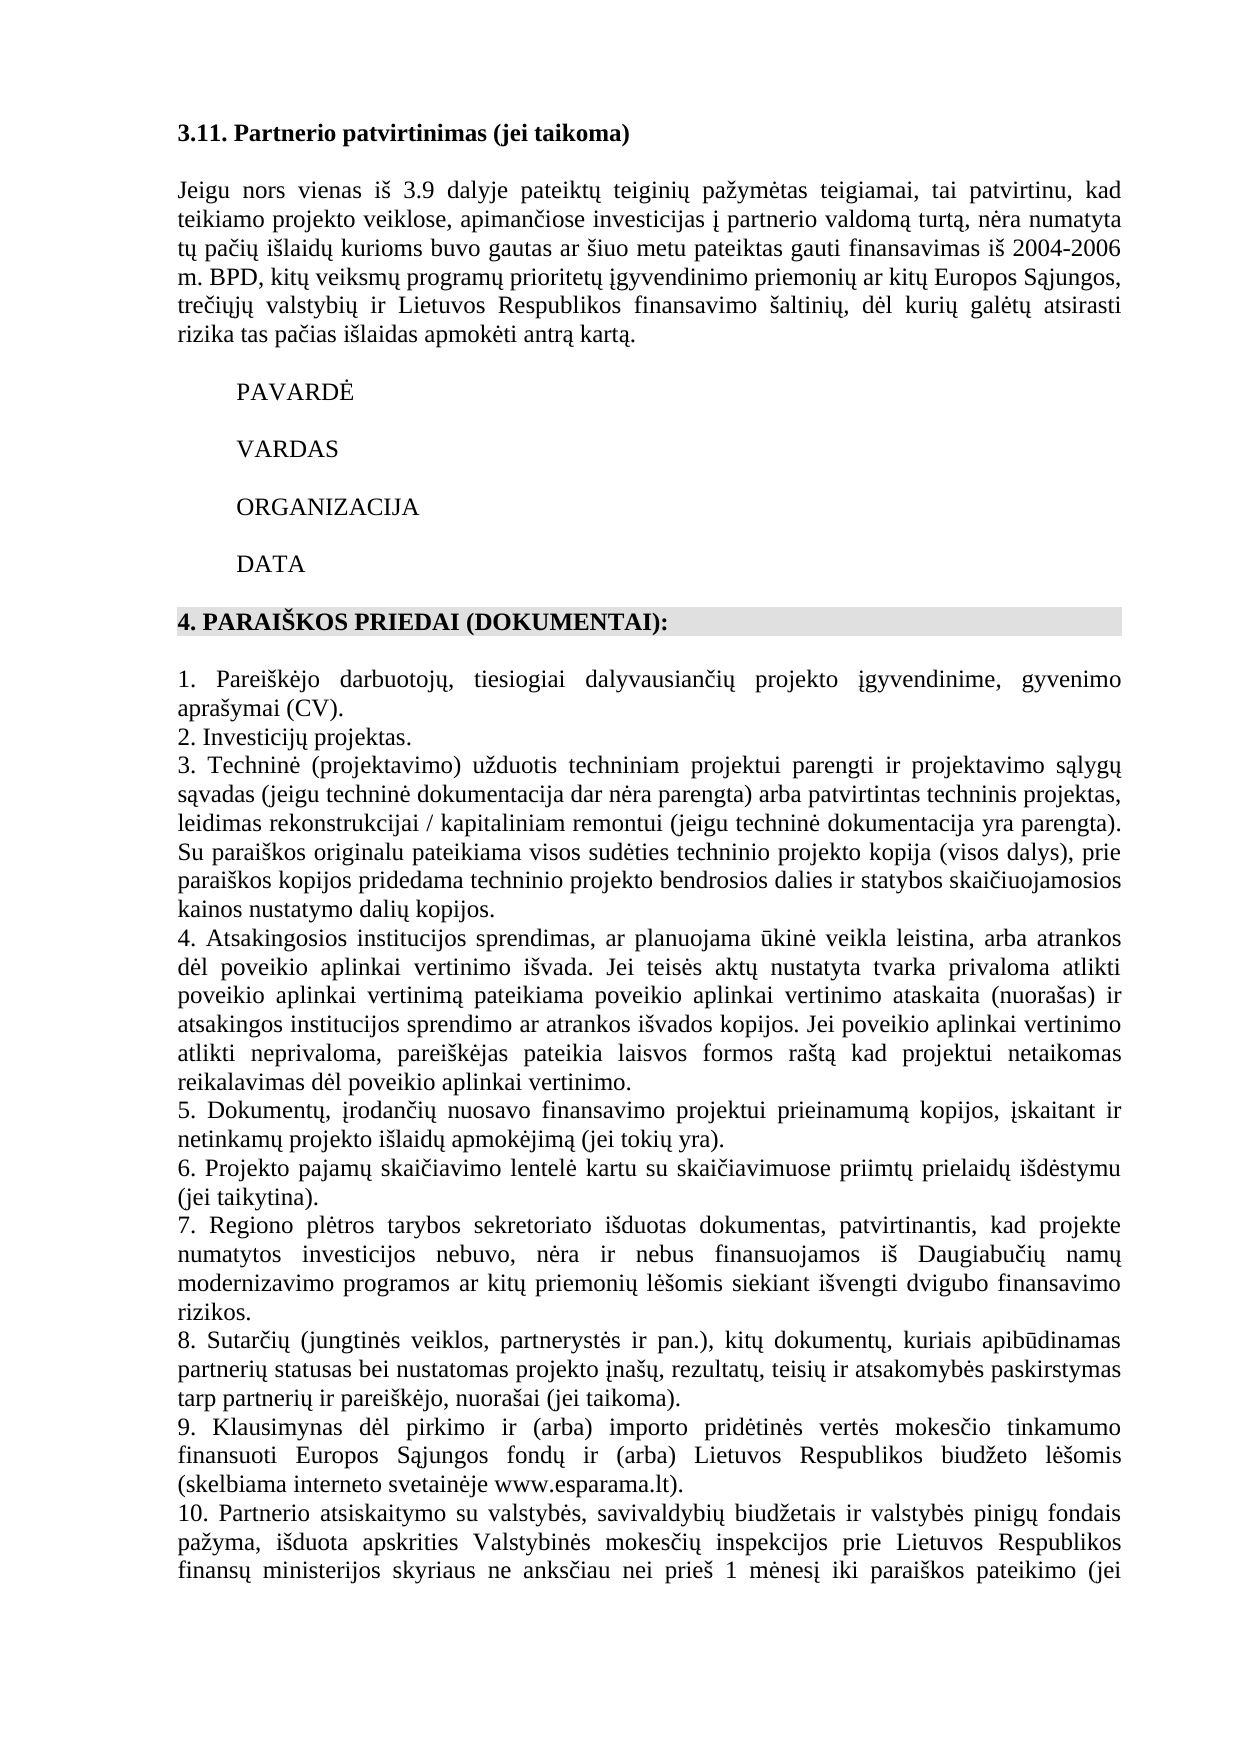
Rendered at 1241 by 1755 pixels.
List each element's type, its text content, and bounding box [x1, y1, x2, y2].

text 4. PARAIŠKOS PRIEDAI (DOKUMENTAI): [177, 607, 1122, 636]
text 10. Partnerio atsiskaitymo su valstybės, savivaldybių biudžetais ir valstybės pinigų fondais pažyma, išduota apskrities Valstybinės mokesčių inspekcijos prie Lietuvos Respublikos finansų ministerijos skyriaus ne anksčiau nei prieš 1 mėnesį iki paraiškos pateikimo (jei [177, 1498, 1122, 1584]
text 2. Investicijų projektas. [177, 722, 1122, 751]
text DATA [236, 549, 1122, 578]
text 1. Pareiškėjo darbuotojų, tiesiogiai dalyvausiančių projekto įgyvendinime, gyvenimo aprašymai (CV). [177, 664, 1122, 722]
text PAVARDĖ [236, 377, 1122, 406]
text 4. Atsakingosios institucijos sprendimas, ar planuojama ūkinė veikla leistina, arba atrankos dėl poveikio aplinkai vertinimo išvada. Jei teisės aktų nustatyta tvarka privaloma atlikti poveikio aplinkai vertinimą pateikiama poveikio aplinkai vertinimo ataskaita (nuorašas) ir atsakingos institucijos sprendimo ar atrankos išvados kopijos. Jei poveikio aplinkai vertinimo atlikti neprivaloma, pareiškėjas pateikia laisvos formos raštą kad projektui netaikomas reikalavimas dėl poveikio aplinkai vertinimo. [177, 923, 1122, 1096]
text 3. Techninė (projektavimo) užduotis techniniam projektui parengti ir projektavimo sąlygų sąvadas (jeigu techninė dokumentacija dar nėra parengta) arba patvirtintas techninis projektas, leidimas rekonstrukcijai / kapitaliniam remontui (jeigu techninė dokumentacija yra parengta). Su paraiškos originalu pateikiama visos sudėties techninio projekto kopija (visos dalys), prie paraiškos kopijos pridedama techninio projekto bendrosios dalies ir statybos skaičiuojamosios kainos nustatymo dalių kopijos. [177, 751, 1122, 923]
text Jeigu nors vienas iš 3.9 dalyje pateiktų teiginių pažymėtas teigiamai, tai patvirtinu, kad teikiamo projekto veiklose, apimančiose investicijas į partnerio valdomą turtą, nėra numatyta tų pačių išlaidų kurioms buvo gautas ar šiuo metu pateiktas gauti finansavimas iš 2004-2006 m. BPD, kitų veiksmų programų prioritetų įgyvendinimo priemonių ar kitų Europos Sąjungos, trečiųjų valstybių ir Lietuvos Respublikos finansavimo šaltinių, dėl kurių galėtų atsirasti rizika tas pačias išlaidas apmokėti antrą kartą. [177, 176, 1122, 348]
text ORGANIZACIJA [236, 492, 1122, 521]
text 5. Dokumentų, įrodančių nuosavo finansavimo projektui prieinamumą kopijos, įskaitant ir netinkamų projekto išlaidų apmokėjimą (jei tokių yra). [177, 1096, 1122, 1153]
text 9. Klausimynas dėl pirkimo ir (arba) importo pridėtinės vertės mokesčio tinkamumo finansuoti Europos Sąjungos fondų ir (arba) Lietuvos Respublikos biudžeto lėšomis (skelbiama interneto svetainėje www.esparama.lt). [177, 1412, 1122, 1498]
text 8. Sutarčių (jungtinės veiklos, partnerystės ir pan.), kitų dokumentų, kuriais apibūdinamas partnerių statusas bei nustatomas projekto įnašų, rezultatų, teisių ir atsakomybės paskirstymas tarp partnerių ir pareiškėjo, nuorašai (jei taikoma). [177, 1326, 1122, 1412]
text VARDAS [236, 434, 1122, 463]
text 7. Regiono plėtros tarybos sekretoriato išduotas dokumentas, patvirtinantis, kad projekte numatytos investicijos nebuvo, nėra ir nebus finansuojamos iš Daugiabučių namų modernizavimo programos ar kitų priemonių lėšomis siekiant išvengti dvigubo finansavimo rizikos. [177, 1211, 1122, 1326]
text 3.11. Partnerio patvirtinimas (jei taikoma) [177, 118, 1122, 147]
text 6. Projekto pajamų skaičiavimo lentelė kartu su skaičiavimuose priimtų prielaidų išdėstymu (jei taikytina). [177, 1153, 1122, 1211]
